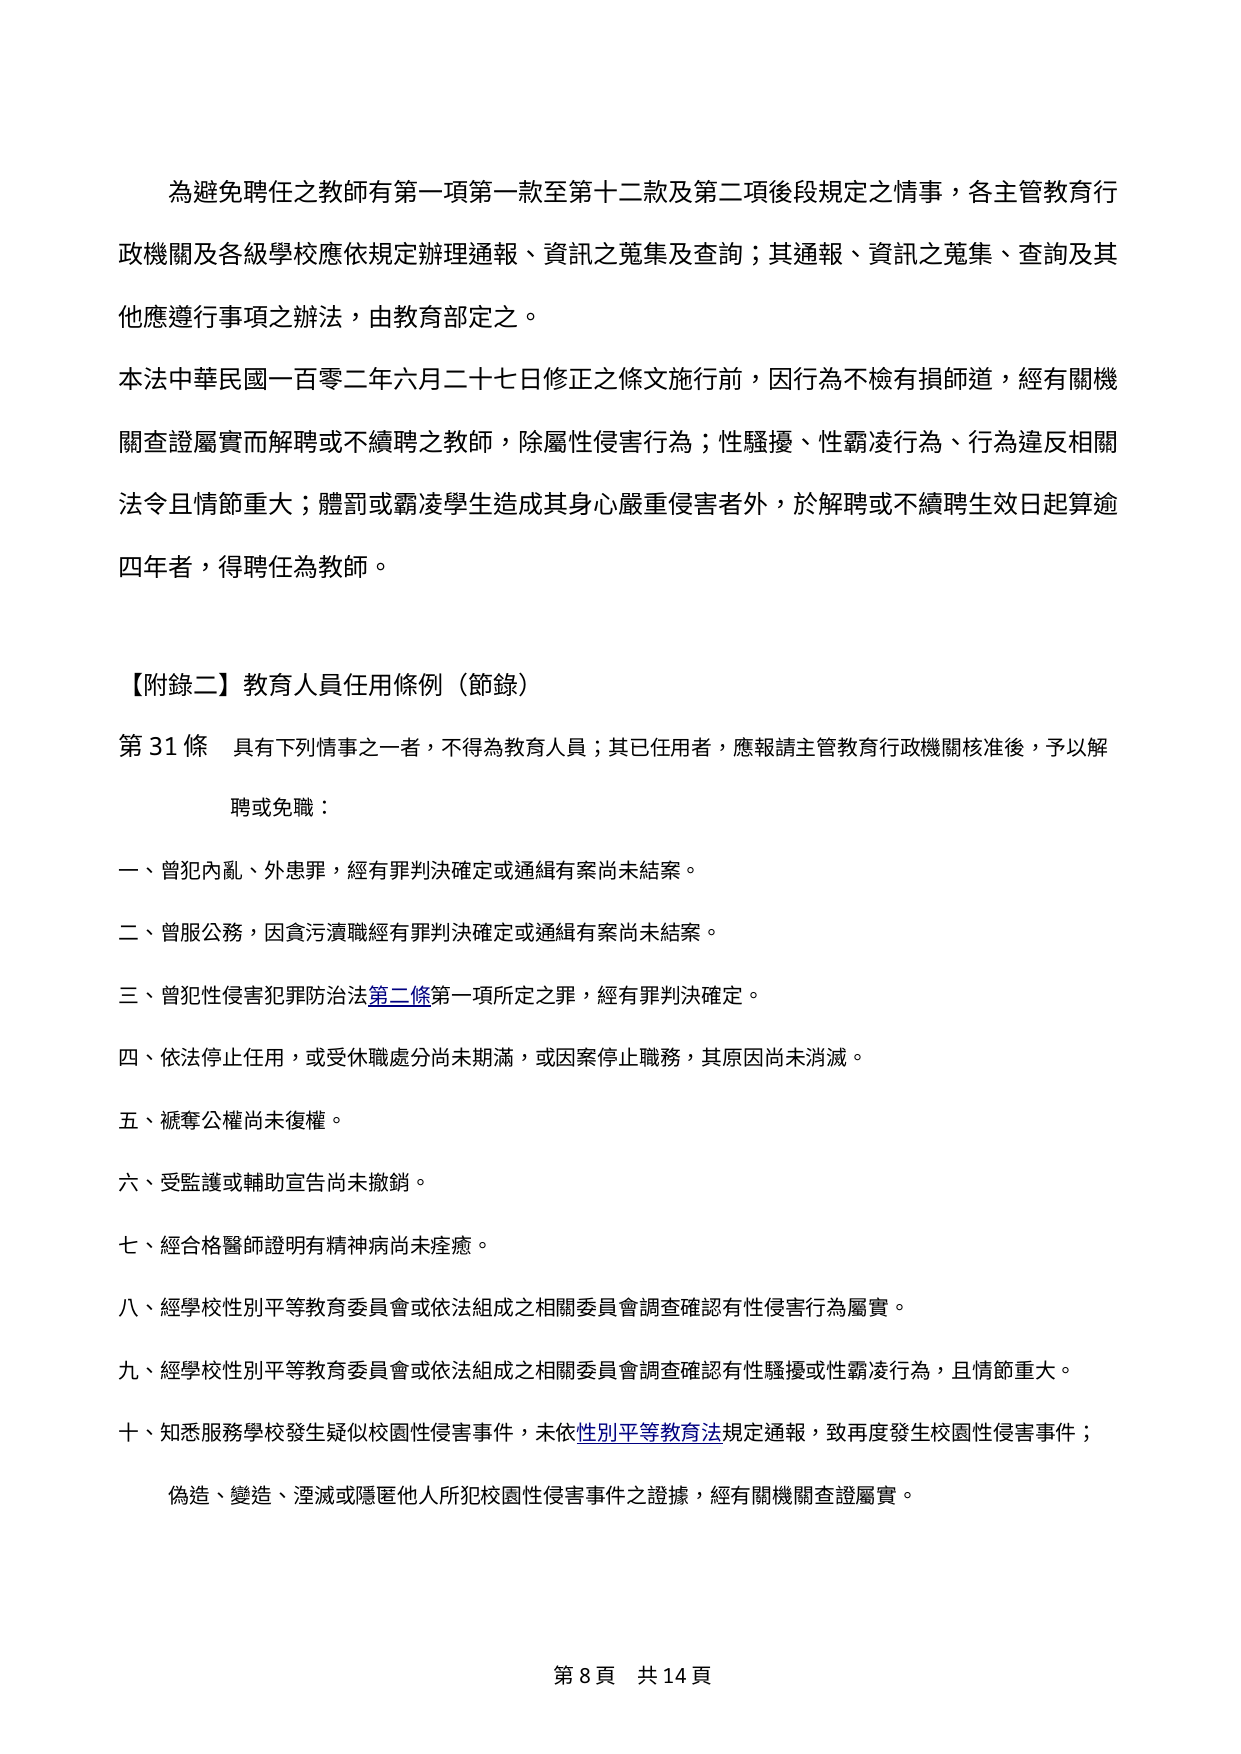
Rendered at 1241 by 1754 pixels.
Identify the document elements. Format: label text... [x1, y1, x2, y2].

text 四、依法停止任用，或受休職處分尚未期滿，或因案停止職務，其原因尚未消滅。 [118, 1015, 1122, 1078]
text 十、知悉服務學校發生疑似校園性侵害事件，未依性別平等教育法規定通報，致再度發生校園性侵害事件； [118, 1390, 1122, 1453]
text 【附錄二】教育人員任用條例（節錄） [118, 661, 1122, 703]
text 第31條 具有下列情事之一者，不得為教育人員；其已任用者，應報請主管教育行政機關核准後，予以解聘或免職： [118, 703, 1122, 828]
text 二、曾服公務，因貪污瀆職經有罪判決確定或通緝有案尚未結案。 [118, 890, 1122, 953]
text 一、曾犯內亂、外患罪，經有罪判決確定或通緝有案尚未結案。 [118, 828, 1122, 890]
text 九、經學校性別平等教育委員會或依法組成之相關委員會調查確認有性騷擾或性霸凌行為，且情節重大。 [118, 1328, 1122, 1390]
text 八、經學校性別平等教育委員會或依法組成之相關委員會調查確認有性侵害行為屬實。 [118, 1265, 1122, 1328]
text 偽造、變造、湮滅或隱匿他人所犯校園性侵害事件之證據，經有關機關查證屬實。 [168, 1453, 1122, 1515]
text 五、褫奪公權尚未復權。 [118, 1078, 1122, 1140]
text 為避免聘任之教師有第一項第一款至第十二款及第二項後段規定之情事，各主管教育行政機關及各級學校應依規定辦理通報、資訊之蒐集及查詢；其通報、資訊之蒐集、查詢及其他應遵行事項之辦法，由教育部定之。 [118, 148, 1122, 336]
text 六、受監護或輔助宣告尚未撤銷。 [118, 1140, 1122, 1203]
text 本法中華民國一百零二年六月二十七日修正之條文施行前，因行為不檢有損師道，經有關機關查證屬實而解聘或不續聘之教師，除屬性侵害行為；性騷擾、性霸凌行為、行為違反相關法令且情節重大；體罰或霸凌學生造成其身心嚴重侵害者外，於解聘或不續聘生效日起算逾四年者，得聘任為教師。 [118, 336, 1122, 586]
text 七、經合格醫師證明有精神病尚未痊癒。 [118, 1203, 1122, 1265]
text 三、曾犯性侵害犯罪防治法第二條第一項所定之罪，經有罪判決確定。 [118, 953, 1122, 1015]
